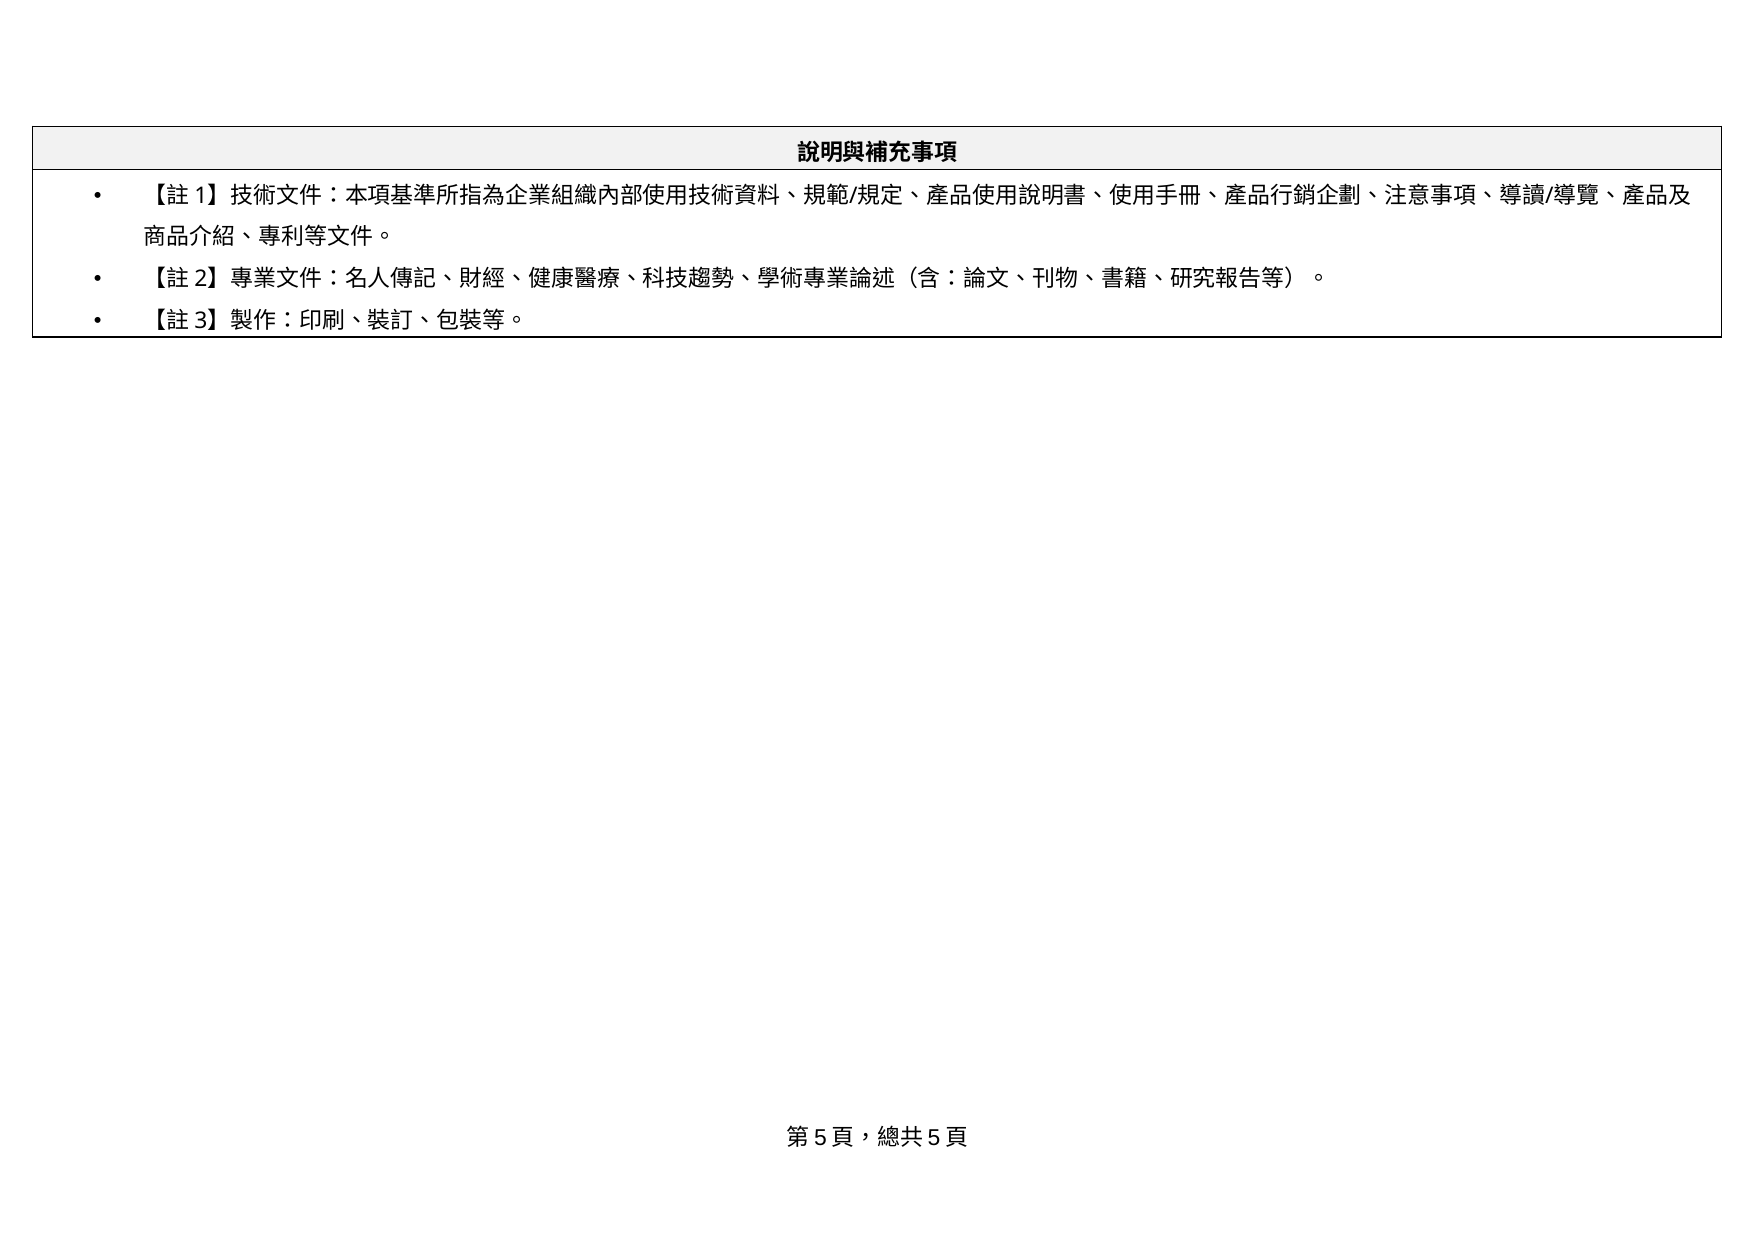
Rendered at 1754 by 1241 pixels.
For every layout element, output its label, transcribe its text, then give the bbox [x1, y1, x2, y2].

table_header 說明與補充事項 [33, 127, 1721, 169]
table_cell 建議擔任此職類／職業之學歷／經驗／或能力條件： 大學語文或翻譯科系畢業，且具1年以上相關領域工作經驗。 其他補充說明： 【註1】技術文件：本項基準所指為企業組織內部使用技術資料、規範/規定、產品使用說明書、使用手冊、產品行銷企劃、注意事項、導讀/導覽、產品及商品介紹、專利等文件。 【註2】專業文件：名人傳記、財經、健康醫療、科技趨勢、學術專業論述（含：論文、刊物、書籍、研究報告等）。 【註3】製作：印刷、裝訂、包裝等。 [33, 170, 1721, 336]
